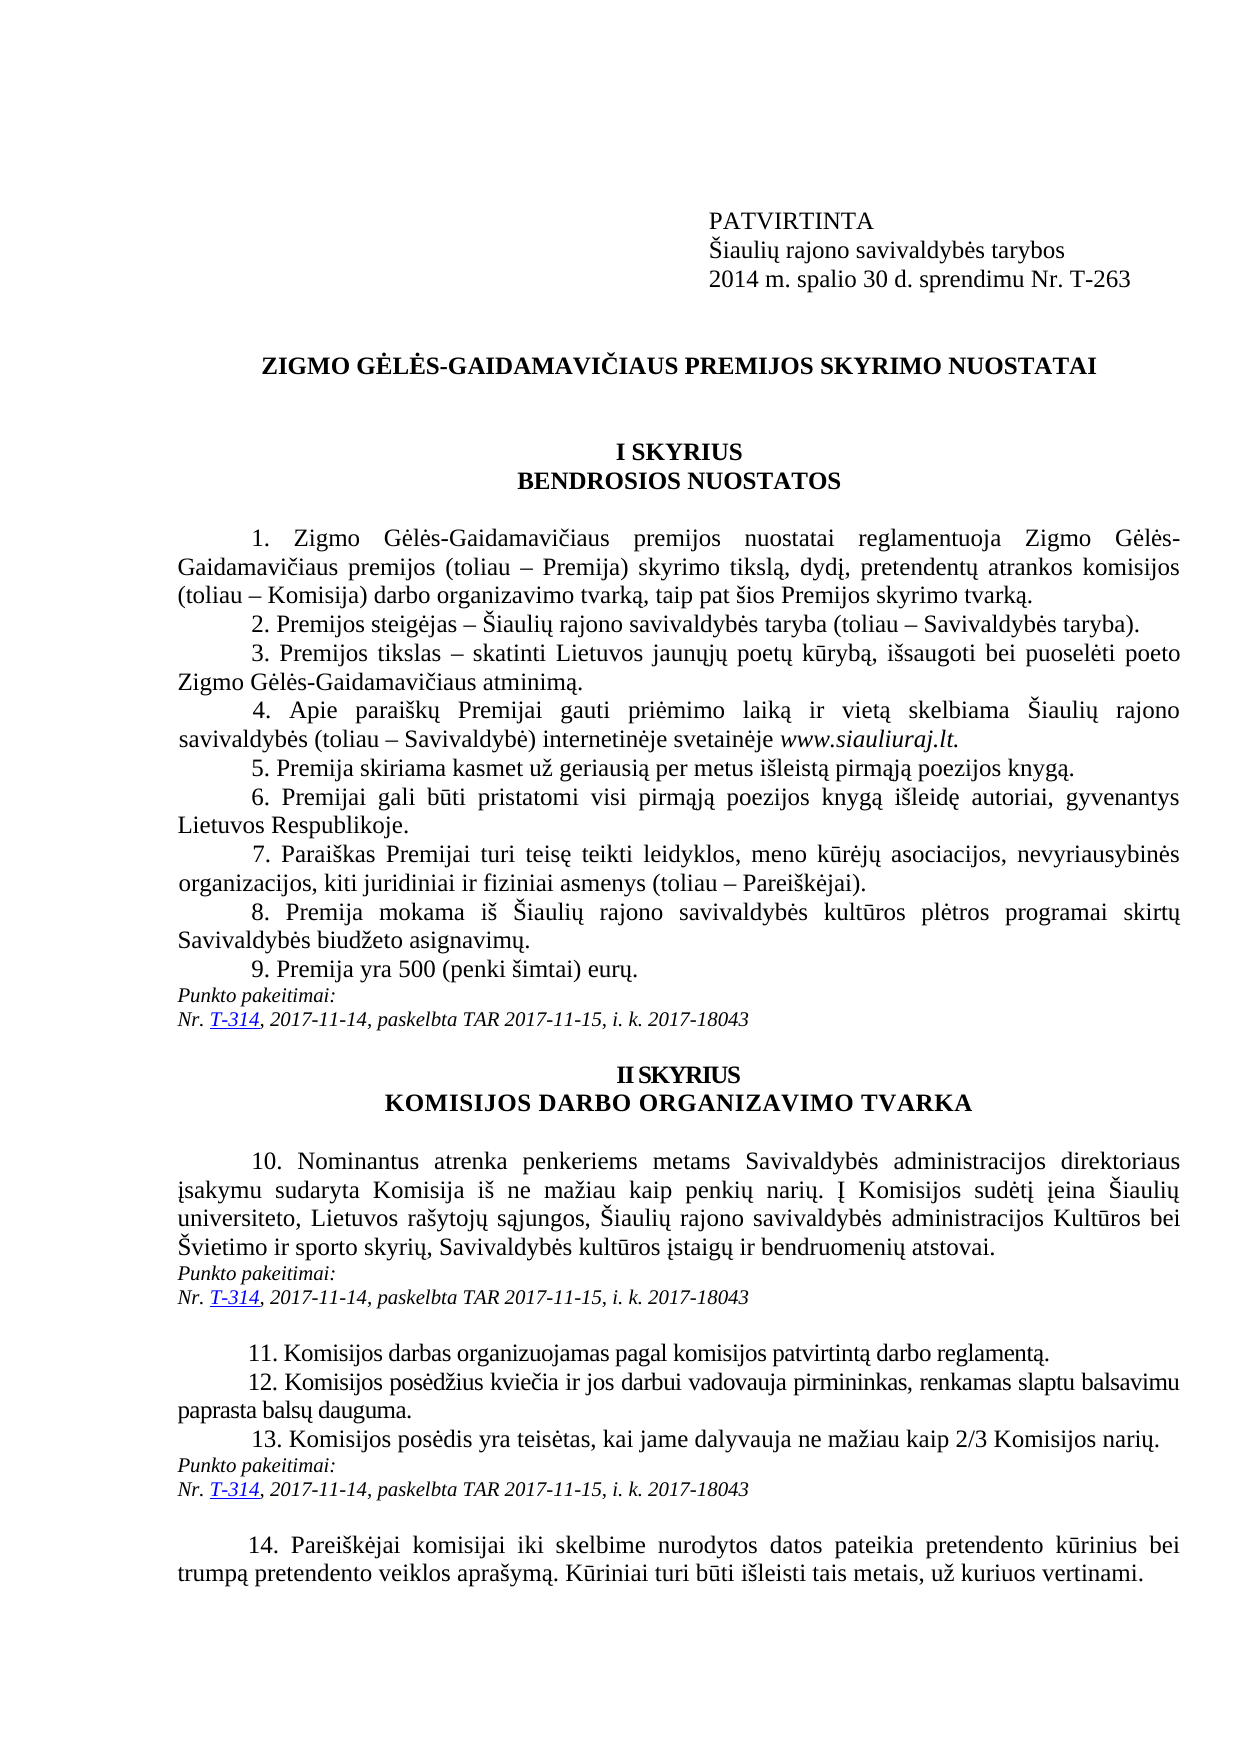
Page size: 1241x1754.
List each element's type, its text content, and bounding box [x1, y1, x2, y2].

text Nr. T-314, 2017-11-14, paskelbta TAR 2017-11-15, i. k. 2017-18043 [177, 1477, 1181, 1501]
text 12. Komisijos posėdžius kviečia ir jos darbui vadovauja pirmininkas, renkamas slaptu balsavimu paprasta balsų dauguma. [177, 1367, 1181, 1424]
text PATVIRTINTA [709, 207, 1181, 236]
text 2. Premijos steigėjas – Šiaulių rajono savivaldybės taryba (toliau – Savivaldybės taryba). [177, 609, 1181, 638]
text Punkto pakeitimai: [177, 983, 1181, 1007]
text 4. Apie paraiškų Premijai gauti priėmimo laiką ir vietą skelbiama Šiaulių rajono savivaldybės (toliau – Savivaldybė) internetinėje svetainėje www.siauliuraj.lt. [179, 695, 1181, 753]
text 3. Premijos tikslas – skatinti Lietuvos jaunųjų poetų kūrybą, išsaugoti bei puoselėti poeto Zigmo Gėlės-Gaidamavičiaus atminimą. [177, 638, 1181, 695]
text BENDROSIOS NUOSTATOS [177, 466, 1181, 495]
text 9. Premija yra 500 (penki šimtai) eurų. [177, 954, 1181, 983]
text Nr. T-314, 2017-11-14, paskelbta TAR 2017-11-15, i. k. 2017-18043 [177, 1007, 1181, 1031]
text 7. Paraiškas Premijai turi teisę teikti leidyklos, meno kūrėjų asociacijos, nevyriausybinės organizacijos, kiti juridiniai ir fiziniai asmenys (toliau – Pareiškėjai). [178, 839, 1181, 897]
text KOMISIJOS DARBO ORGANIZAVIMO TVARKA [177, 1088, 1181, 1117]
text 5. Premija skiriama kasmet už geriausią per metus išleistą pirmąją poezijos knygą. [177, 753, 1181, 782]
text I SKYRIUS [177, 437, 1181, 466]
text II SKYRIUS [177, 1060, 1181, 1088]
text 1. Zigmo Gėlės-Gaidamavičiaus premijos nuostatai reglamentuoja Zigmo Gėlės-Gaidamavičiaus premijos (toliau – Premija) skyrimo tikslą, dydį, pretendentų atrankos komisijos (toliau – Komisija) darbo organizavimo tvarką, taip pat šios Premijos skyrimo tvarką. [177, 523, 1181, 609]
text 8. Premija mokama iš Šiaulių rajono savivaldybės kultūros plėtros programai skirtų Savivaldybės biudžeto asignavimų. [177, 897, 1181, 954]
text 13. Komisijos posėdis yra teisėtas, kai jame dalyvauja ne mažiau kaip 2/3 Komisijos narių. [177, 1424, 1181, 1453]
text 2014 m. spalio 30 d. sprendimu Nr. T-263 [709, 264, 1181, 293]
text 14. Pareiškėjai komisijai iki skelbime nurodytos datos pateikia pretendento kūrinius bei trumpą pretendento veiklos aprašymą. Kūriniai turi būti išleisti tais metais, už kuriuos vertinami. [177, 1530, 1181, 1587]
text Nr. T-314, 2017-11-14, paskelbta TAR 2017-11-15, i. k. 2017-18043 [177, 1285, 1181, 1309]
text Punkto pakeitimai: [177, 1453, 1181, 1477]
text ZIGMO GĖLĖS-GAIDAMAVIČIAUS PREMIJOS SKYRIMO NUOSTATAI [177, 351, 1181, 380]
text Šiaulių rajono savivaldybės tarybos [709, 236, 1181, 264]
text Punkto pakeitimai: [177, 1261, 1181, 1285]
text 10. Nominantus atrenka penkeriems metams Savivaldybės administracijos direktoriaus įsakymu sudaryta Komisija iš ne mažiau kaip penkių narių. Į Komisijos sudėtį įeina Šiaulių universiteto, Lietuvos rašytojų sąjungos, Šiaulių rajono savivaldybės administracijos Kultūros bei Švietimo ir sporto skyrių, Savivaldybės kultūros įstaigų ir bendruomenių atstovai. [177, 1146, 1181, 1261]
text 11. Komisijos darbas organizuojamas pagal komisijos patvirtintą darbo reglamentą. [177, 1338, 1181, 1367]
text 6. Premijai gali būti pristatomi visi pirmąją poezijos knygą išleidę autoriai, gyvenantys Lietuvos Respublikoje. [177, 782, 1181, 839]
